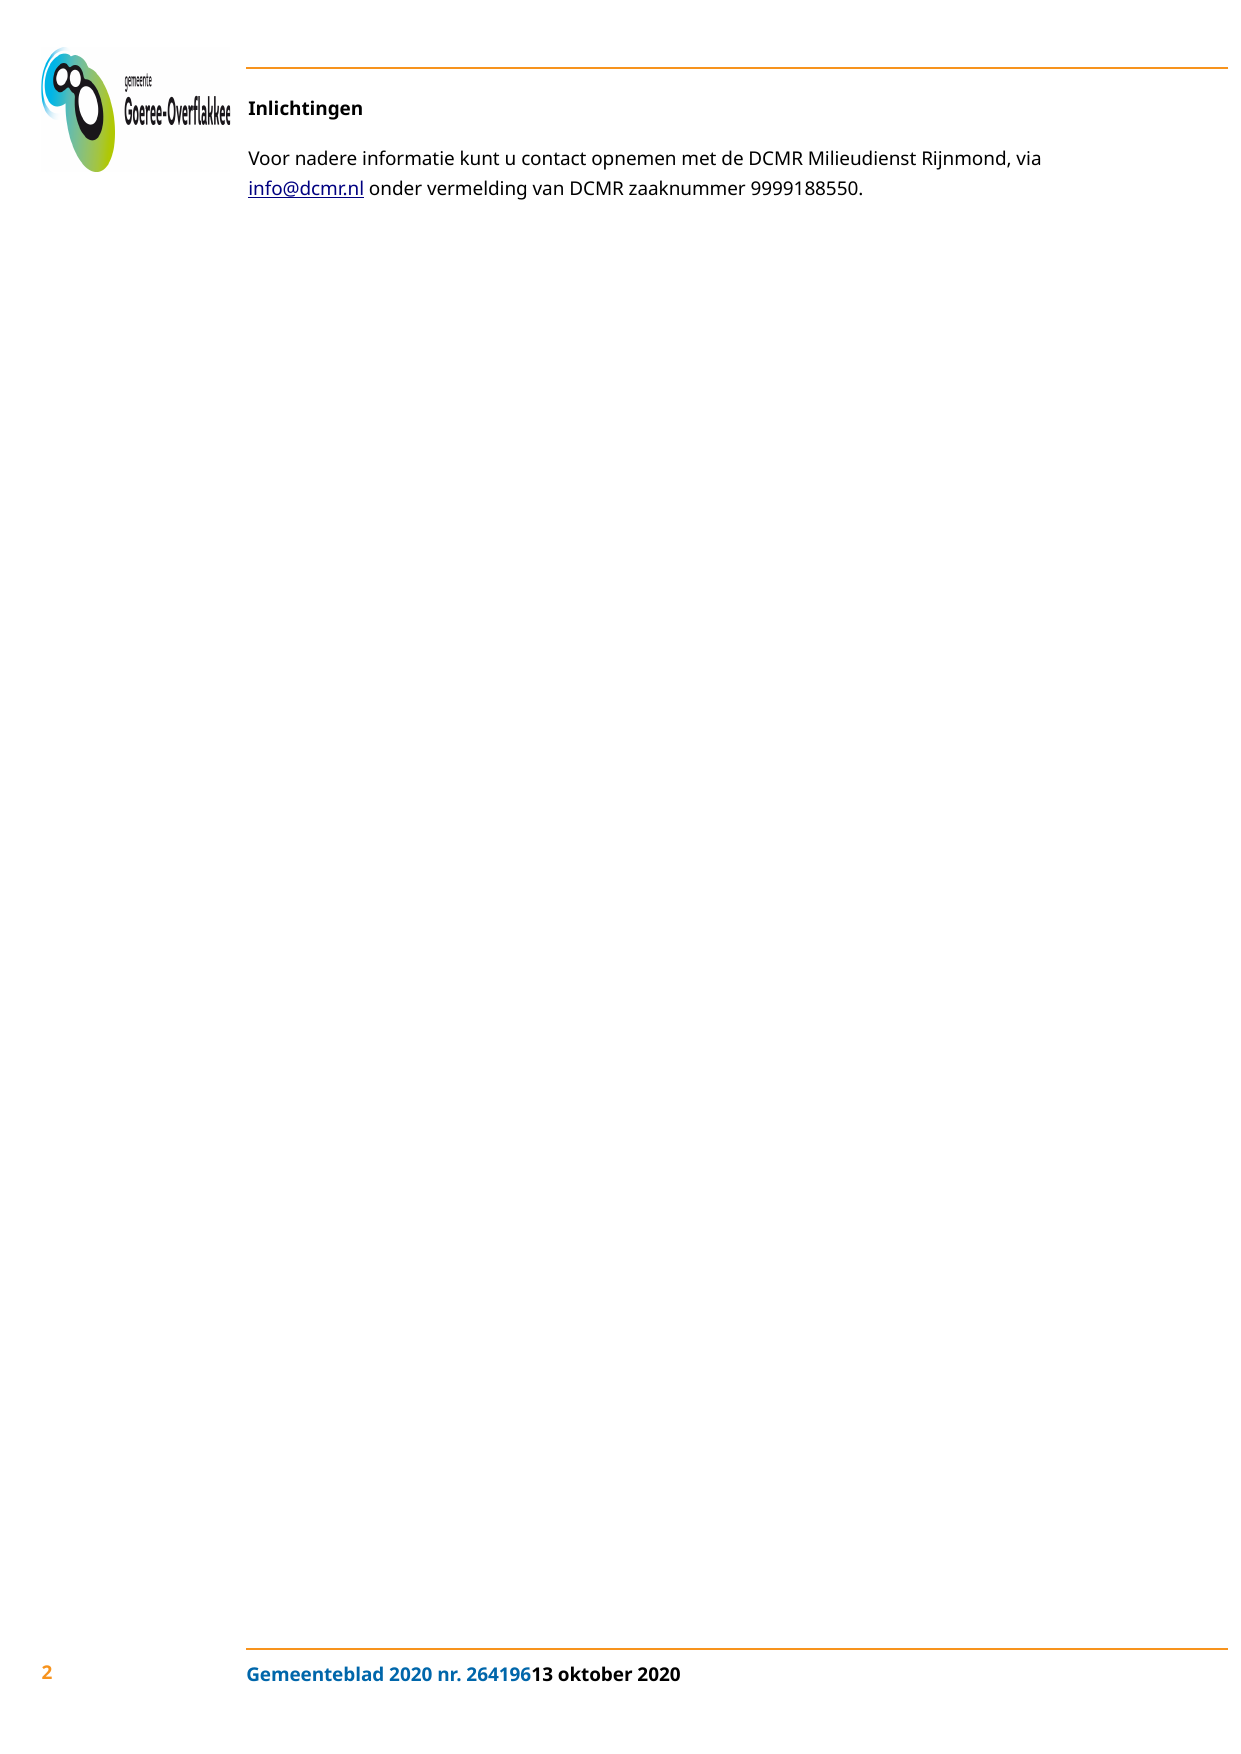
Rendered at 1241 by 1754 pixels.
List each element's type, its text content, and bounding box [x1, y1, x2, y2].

text Inlichtingen [248, 95, 1152, 121]
text Voor nadere informatie kunt u contact opnemen met de DCMR Milieudienst Rijnmond, via info@dcmr.nl onder vermelding van DCMR zaaknummer 9999188550. [248, 145, 1152, 201]
picture [41, 47, 231, 172]
